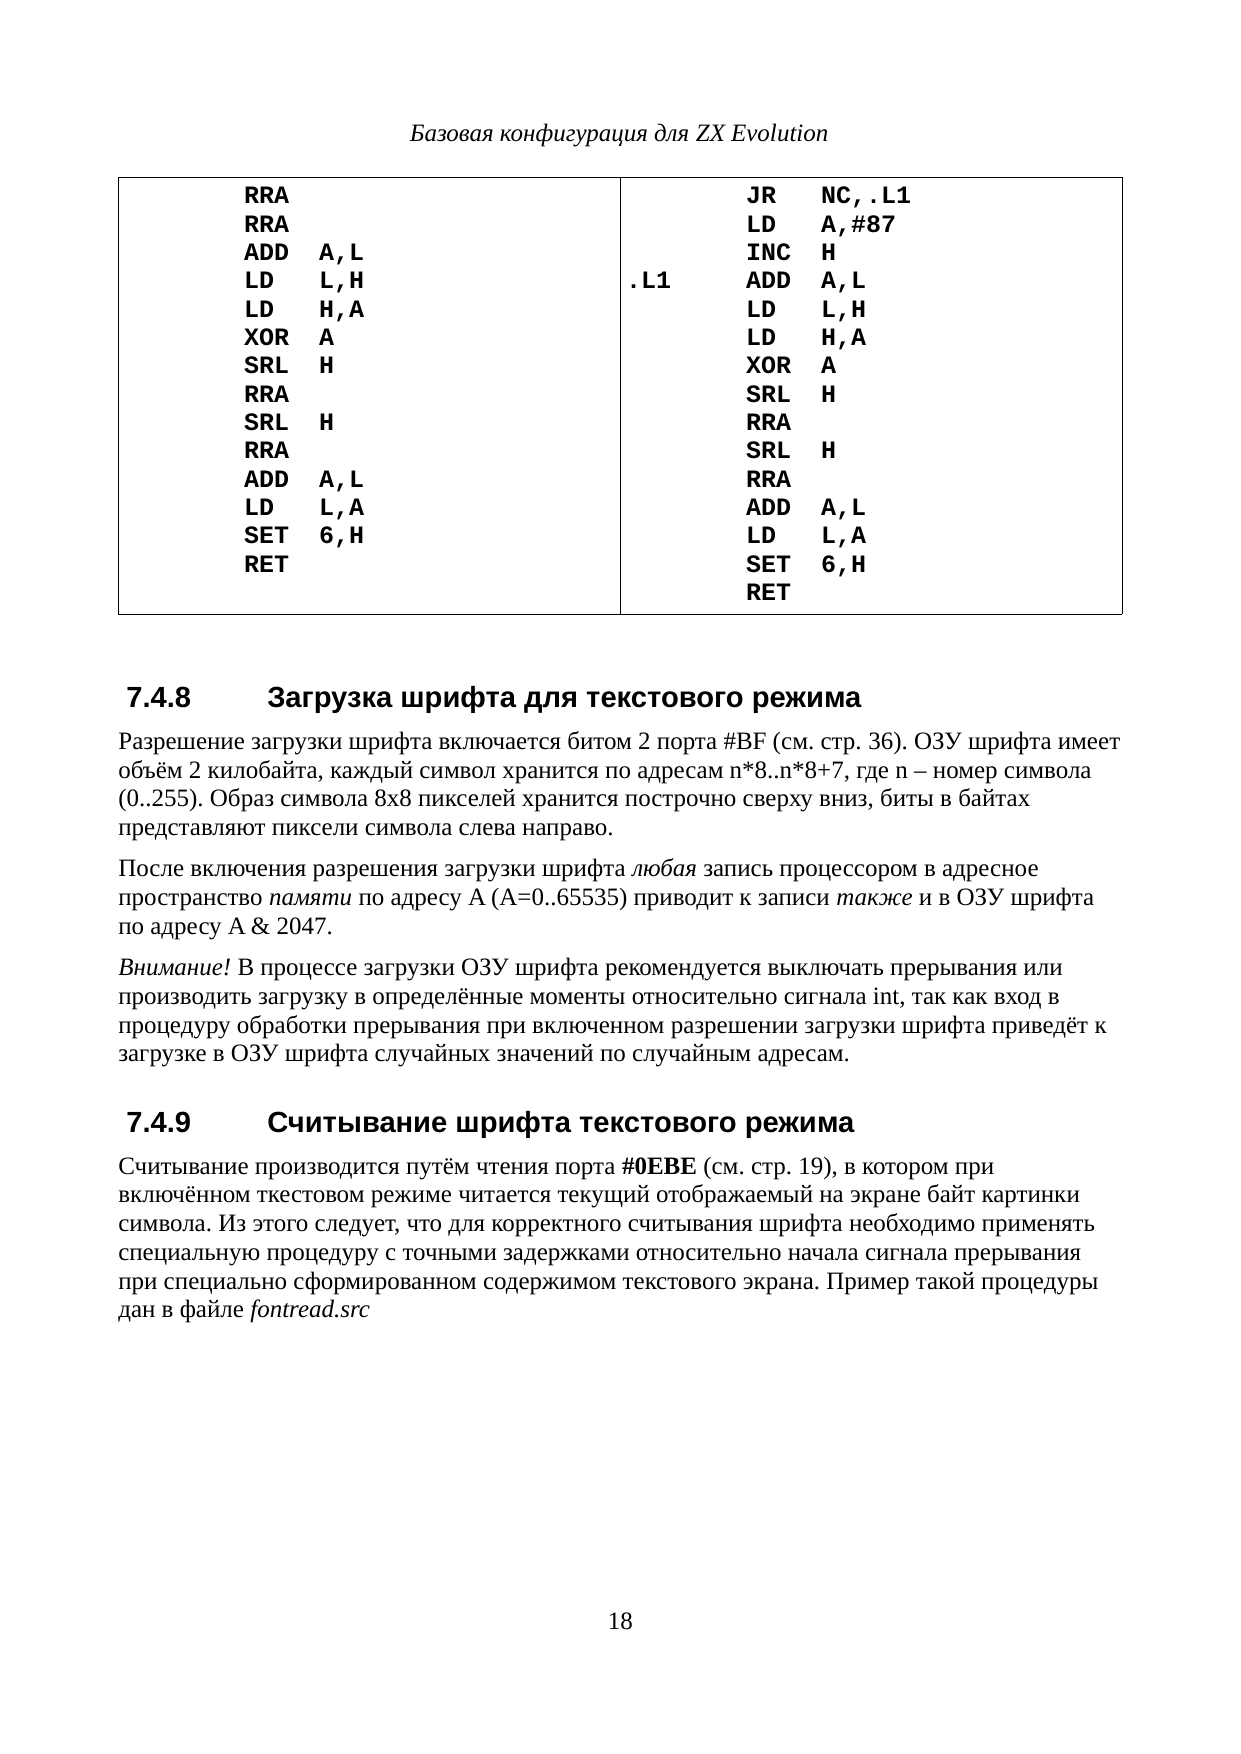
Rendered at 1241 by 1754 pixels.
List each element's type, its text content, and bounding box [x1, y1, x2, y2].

table_header RRA RRA ADD A,L LD L,H LD H,A XOR A SRL H RRA SRL H RRA ADD A,L LD L,A SET 6,H RET [119, 178, 620, 614]
text Внимание! В процессе загрузки ОЗУ шрифта рекомендуется выключать прерывания или производить загрузку в определённые моменты относительно сигнала int, так как вход в процедуру обработки прерывания при включенном разрешении загрузки шрифта приведёт к загрузке в ОЗУ шрифта случайных значений по случайным адресам. [118, 952, 1122, 1067]
text Разрешение загрузки шрифта включается битом 2 порта #BF (см. стр. 36). ОЗУ шрифта имеет объём 2 килобайта, каждый символ хранится по адресам n*8..n*8+7, где n – номер символа (0..255). Образ символа 8х8 пикселей хранится построчно сверху вниз, биты в байтах представляют пиксели символа слева направо. [118, 726, 1122, 841]
text Считывание производится путём чтения порта #0EBE (см. стр. 19), в котором при включённом ткестовом режиме читается текущий отображаемый на экране байт картинки символа. Из этого следует, что для корректного считывания шрифта необходимо применять специальную процедуру с точными задержками относительно начала сигнала прерывания при специально сформированном содержимом текстового экрана. Пример такой процедуры дан в файле fontread.src [118, 1151, 1122, 1323]
table_header JR NC,.L1 LD A,#87 INC H .L1 ADD A,L LD L,H LD H,A XOR A SRL H RRA SRL H RRA ADD A,L LD L,A SET 6,H RET [621, 178, 1122, 614]
subtitle Загрузка шрифта для текстового режима [118, 680, 1122, 713]
subtitle Считывание шрифта текстового режима [118, 1105, 1122, 1138]
text После включения разрешения загрузки шрифта любая запись процессором в адресное пространство памяти по адресу A (A=0..65535) приводит к записи также и в ОЗУ шрифта по адресу A & 2047. [118, 853, 1122, 940]
